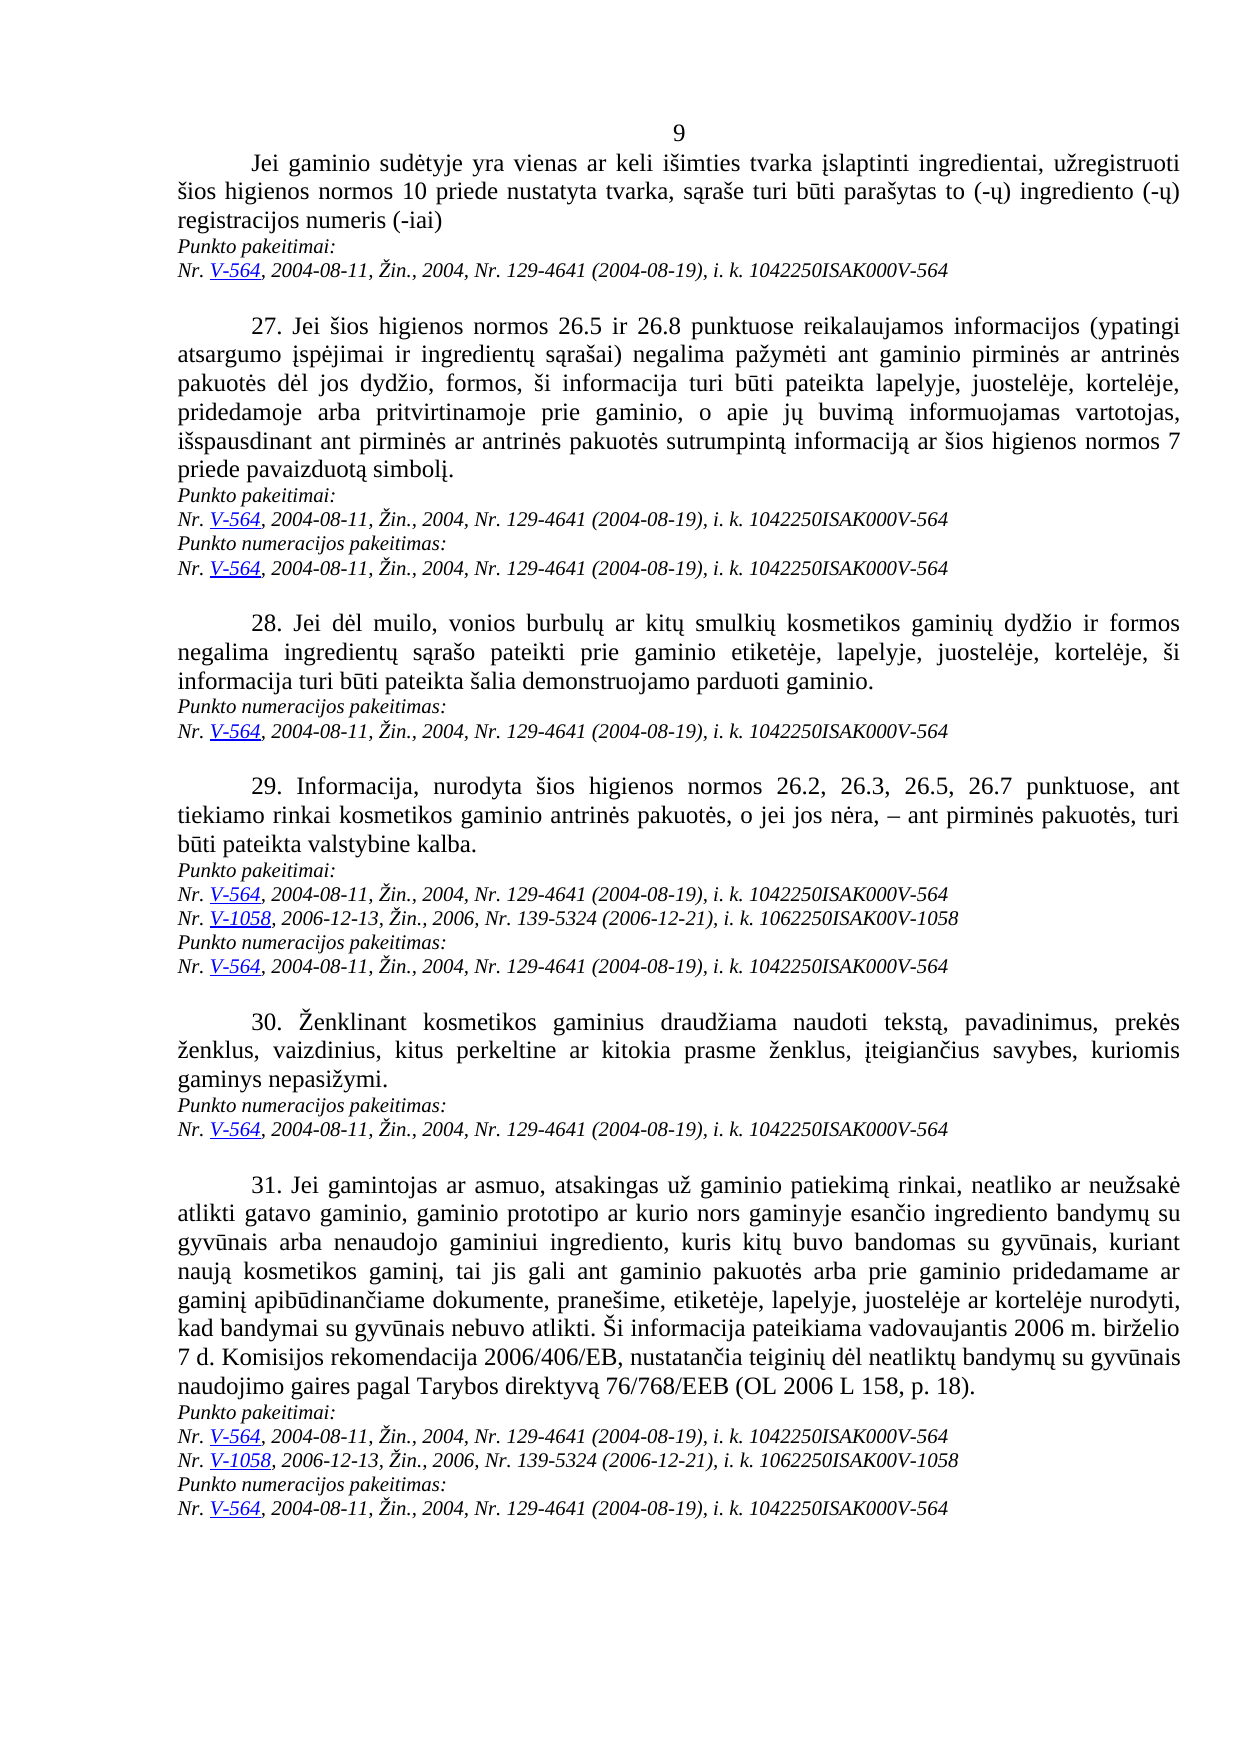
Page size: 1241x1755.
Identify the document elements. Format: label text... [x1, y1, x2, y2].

text Punkto pakeitimai: [177, 234, 1181, 258]
text Punkto numeracijos pakeitimas: [177, 930, 1181, 954]
text 29. Informacija, nurodyta šios higienos normos 26.2, 26.3, 26.5, 26.7 punktuose, ant tiekiamo rinkai kosmetikos gaminio antrinės pakuotės, o jei jos nėra, – ant pirminės pakuotės, turi būti pateikta valstybine kalba. [177, 771, 1181, 858]
text Nr. V-564, 2004-08-11, Žin., 2004, Nr. 129-4641 (2004-08-19), i. k. 1042250ISAK000V-564 [177, 258, 1181, 282]
text 27. Jei šios higienos normos 26.5 ir 26.8 punktuose reikalaujamos informacijos (ypatingi atsargumo įspėjimai ir ingredientų sąrašai) negalima pažymėti ant gaminio pirminės ar antrinės pakuotės dėl jos dydžio, formos, ši informacija turi būti pateikta lapelyje, juostelėje, kortelėje, pridedamoje arba pritvirtinamoje prie gaminio, o apie jų buvimą informuojamas vartotojas, išspausdinant ant pirminės ar antrinės pakuotės sutrumpintą informaciją ar šios higienos normos 7 priede pavaizduotą simbolį. [177, 311, 1181, 483]
text Nr. V-564, 2004-08-11, Žin., 2004, Nr. 129-4641 (2004-08-19), i. k. 1042250ISAK000V-564 [177, 954, 1181, 978]
text Punkto pakeitimai: [177, 483, 1181, 507]
text 28. Jei dėl muilo, vonios burbulų ar kitų smulkių kosmetikos gaminių dydžio ir formos negalima ingredientų sąrašo pateikti prie gaminio etiketėje, lapelyje, juostelėje, kortelėje, ši informacija turi būti pateikta šalia demonstruojamo parduoti gaminio. [177, 608, 1181, 694]
text Nr. V-564, 2004-08-11, Žin., 2004, Nr. 129-4641 (2004-08-19), i. k. 1042250ISAK000V-564 [177, 882, 1181, 906]
text Punkto numeracijos pakeitimas: [177, 531, 1181, 555]
text Punkto numeracijos pakeitimas: [177, 1093, 1181, 1117]
text Punkto pakeitimai: [177, 1400, 1181, 1424]
text Punkto pakeitimai: [177, 858, 1181, 882]
text Punkto numeracijos pakeitimas: [177, 694, 1181, 718]
text Jei gaminio sudėtyje yra vienas ar keli išimties tvarka įslaptinti ingredientai, užregistruoti šios higienos normos 10 priede nustatyta tvarka, sąraše turi būti parašytas to (-ų) ingrediento (-ų) registracijos numeris (-iai) [177, 148, 1181, 234]
text Nr. V-564, 2004-08-11, Žin., 2004, Nr. 129-4641 (2004-08-19), i. k. 1042250ISAK000V-564 [177, 1496, 1181, 1520]
text Nr. V-564, 2004-08-11, Žin., 2004, Nr. 129-4641 (2004-08-19), i. k. 1042250ISAK000V-564 [177, 555, 1181, 579]
text Nr. V-564, 2004-08-11, Žin., 2004, Nr. 129-4641 (2004-08-19), i. k. 1042250ISAK000V-564 [177, 1424, 1181, 1448]
text Nr. V-1058, 2006-12-13, Žin., 2006, Nr. 139-5324 (2006-12-21), i. k. 1062250ISAK00V-1058 [177, 1448, 1181, 1472]
text Punkto numeracijos pakeitimas: [177, 1472, 1181, 1496]
text 31. Jei gamintojas ar asmuo, atsakingas už gaminio patiekimą rinkai, neatliko ar neužsakė atlikti gatavo gaminio, gaminio prototipo ar kurio nors gaminyje esančio ingrediento bandymų su gyvūnais arba nenaudojo gaminiui ingrediento, kuris kitų buvo bandomas su gyvūnais, kuriant naują kosmetikos gaminį, tai jis gali ant gaminio pakuotės arba prie gaminio pridedamame ar gaminį apibūdinančiame dokumente, pranešime, etiketėje, lapelyje, juostelėje ar kortelėje nurodyti, kad bandymai su gyvūnais nebuvo atlikti. Ši informacija pateikiama vadovaujantis 2006 m. birželio 7 d. Komisijos rekomendacija 2006/406/EB, nustatančia teiginių dėl neatliktų bandymų su gyvūnais naudojimo gaires pagal Tarybos direktyvą 76/768/EEB (OL 2006 L 158, p. 18). [177, 1170, 1181, 1400]
text Nr. V-1058, 2006-12-13, Žin., 2006, Nr. 139-5324 (2006-12-21), i. k. 1062250ISAK00V-1058 [177, 906, 1181, 930]
text Nr. V-564, 2004-08-11, Žin., 2004, Nr. 129-4641 (2004-08-19), i. k. 1042250ISAK000V-564 [177, 507, 1181, 531]
text 30. Ženklinant kosmetikos gaminius draudžiama naudoti tekstą, pavadinimus, prekės ženklus, vaizdinius, kitus perkeltine ar kitokia prasme ženklus, įteigiančius savybes, kuriomis gaminys nepasižymi. [177, 1007, 1181, 1093]
text Nr. V-564, 2004-08-11, Žin., 2004, Nr. 129-4641 (2004-08-19), i. k. 1042250ISAK000V-564 [177, 718, 1181, 743]
text Nr. V-564, 2004-08-11, Žin., 2004, Nr. 129-4641 (2004-08-19), i. k. 1042250ISAK000V-564 [177, 1117, 1181, 1141]
